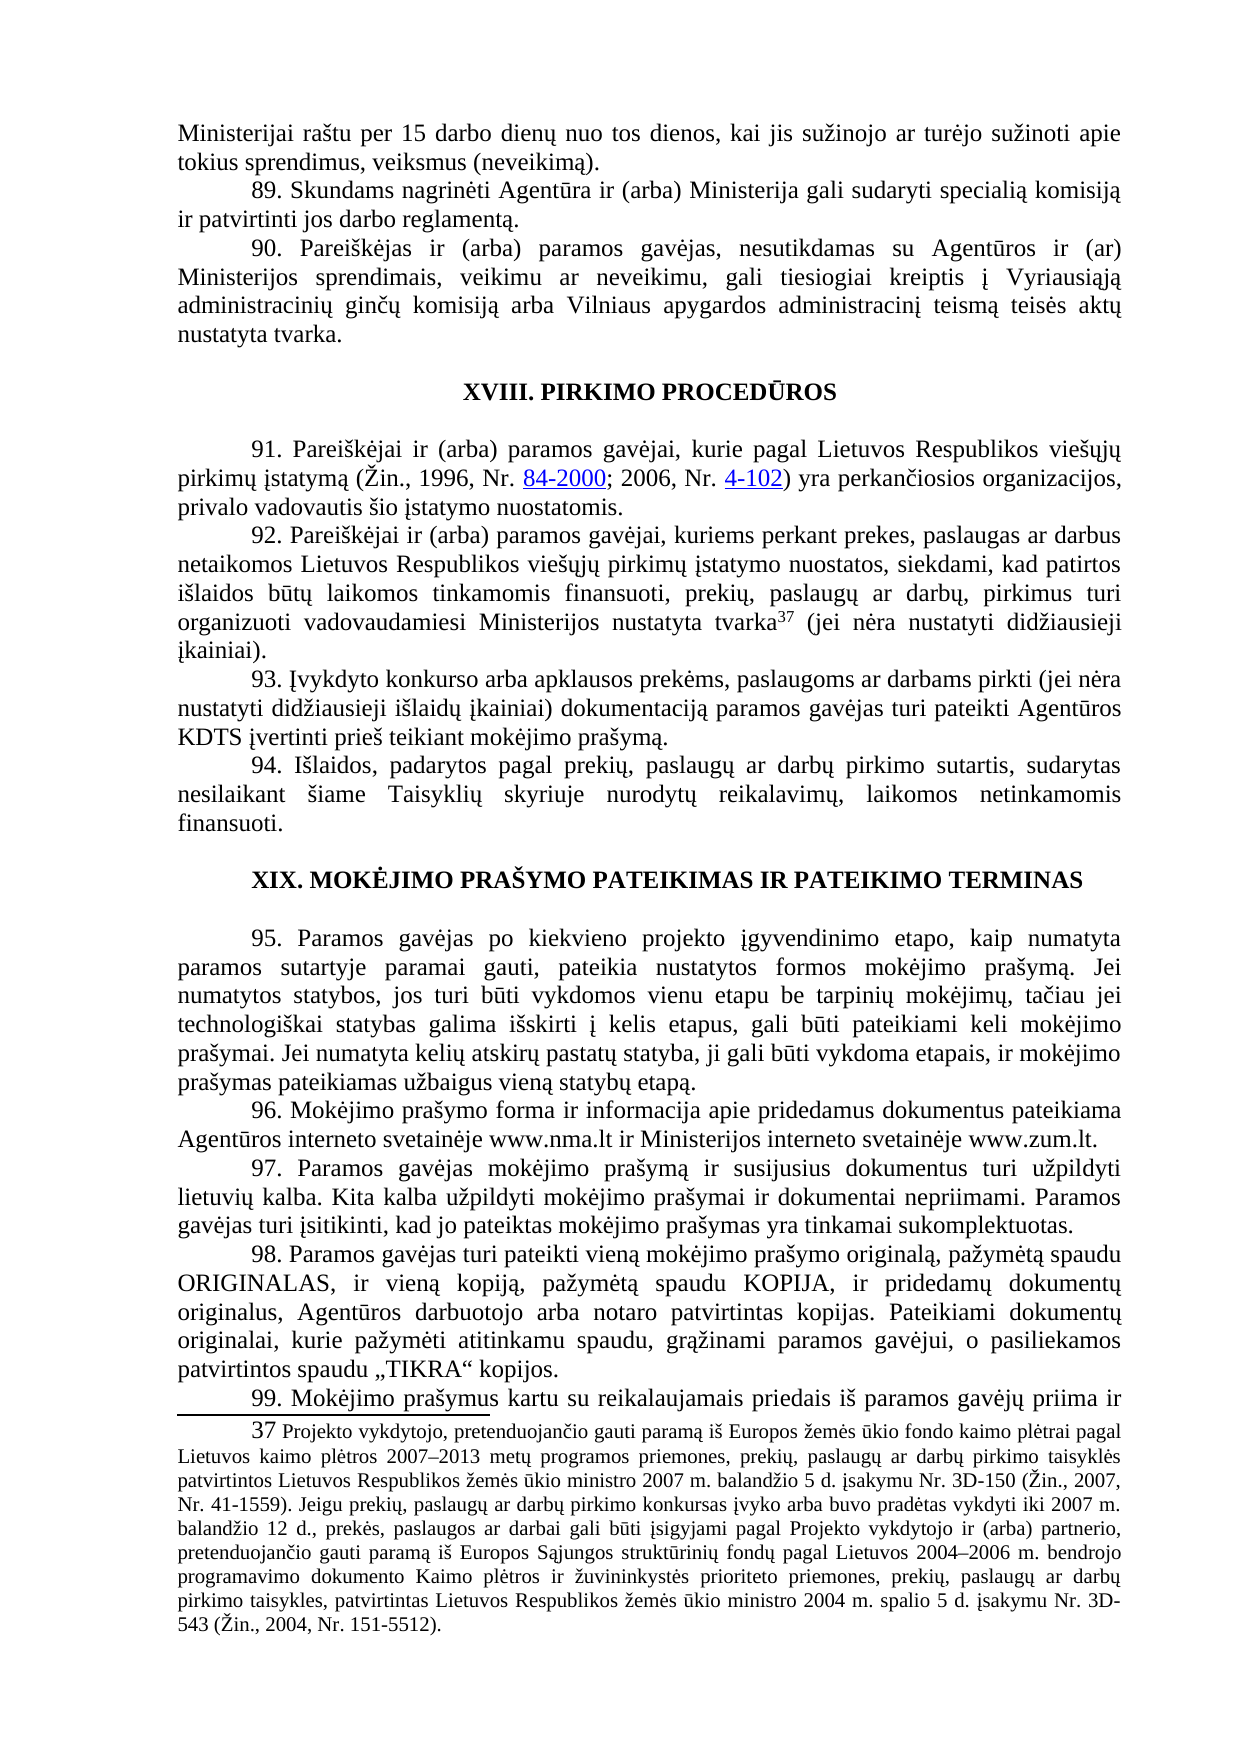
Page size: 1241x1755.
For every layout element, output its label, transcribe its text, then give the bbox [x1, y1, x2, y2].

text XVIII. PIRKIMO PROCEDŪROS [177, 377, 1122, 406]
text 98. Paramos gavėjas turi pateikti vieną mokėjimo prašymo originalą, pažymėtą spaudu ORIGINALAS, ir vieną kopiją, pažymėtą spaudu KOPIJA, ir pridedamų dokumentų originalus, Agentūros darbuotojo arba notaro patvirtintas kopijas. Pateikiami dokumentų originalai, kurie pažymėti atitinkamu spaudu, grąžinami paramos gavėjui, o pasiliekamos patvirtintos spaudu „TIKRA“ kopijos. [177, 1239, 1122, 1383]
text 93. Įvykdyto konkurso arba apklausos prekėms, paslaugoms ar darbams pirkti (jei nėra nustatyti didžiausieji išlaidų įkainiai) dokumentaciją paramos gavėjas turi pateikti Agentūros KDTS įvertinti prieš teikiant mokėjimo prašymą. [177, 664, 1122, 751]
text Ministerijai raštu per 15 darbo dienų nuo tos dienos, kai jis sužinojo ar turėjo sužinoti apie tokius sprendimus, veiksmus (neveikimą). [177, 118, 1122, 176]
text Projekto vykdytojo, pretenduojančio gauti paramą iš Europos žemės ūkio fondo kaimo plėtrai pagal Lietuvos kaimo plėtros 2007–2013 metų programos priemones, prekių, paslaugų ar darbų pirkimo taisyklės patvirtintos Lietuvos Respublikos žemės ūkio ministro 2007 m. balandžio 5 d. įsakymu Nr. 3D-150 (Žin., 2007, Nr. 41-1559). Jeigu prekių, paslaugų ar darbų pirkimo konkursas įvyko arba buvo pradėtas vykdyti iki 2007 m. balandžio 12 d., prekės, paslaugos ar darbai gali būti įsigyjami pagal Projekto vykdytojo ir (arba) partnerio, pretenduojančio gauti paramą iš Europos Sąjungos struktūrinių fondų pagal Lietuvos 2004–2006 m. bendrojo programavimo dokumento Kaimo plėtros ir žuvininkystės prioriteto priemones, prekių, paslaugų ar darbų pirkimo taisykles, patvirtintas Lietuvos Respublikos žemės ūkio ministro 2004 m. spalio 5 d. įsakymu Nr. 3D-543 (Žin., 2004, Nr. 151-5512). [177, 1415, 1122, 1636]
text 96. Mokėjimo prašymo forma ir informacija apie pridedamus dokumentus pateikiama Agentūros interneto svetainėje www.nma.lt ir Ministerijos interneto svetainėje www.zum.lt. [177, 1096, 1122, 1153]
text 92. Pareiškėjai ir (arba) paramos gavėjai, kuriems perkant prekes, paslaugas ar darbus netaikomos Lietuvos Respublikos viešųjų pirkimų įstatymo nuostatos, siekdami, kad patirtos išlaidos būtų laikomos tinkamomis finansuoti, prekių, paslaugų ar darbų, pirkimus turi organizuoti vadovaudamiesi Ministerijos nustatyta tvarka (jei nėra nustatyti didžiausieji įkainiai). [177, 521, 1122, 664]
text XIX. MOKĖJIMO PRAŠYMO PATEIKIMAS IR PATEIKIMO TERMINAS [177, 866, 1122, 894]
text 89. Skundams nagrinėti Agentūra ir (arba) Ministerija gali sudaryti specialią komisiją ir patvirtinti jos darbo reglamentą. [177, 176, 1122, 233]
text 99. Mokėjimo prašymus kartu su reikalaujamais priedais iš paramos gavėjų priima ir [177, 1383, 1122, 1412]
text 97. Paramos gavėjas mokėjimo prašymą ir susijusius dokumentus turi užpildyti lietuvių kalba. Kita kalba užpildyti mokėjimo prašymai ir dokumentai nepriimami. Paramos gavėjas turi įsitikinti, kad jo pateiktas mokėjimo prašymas yra tinkamai sukomplektuotas. [177, 1153, 1122, 1239]
text 91. Pareiškėjai ir (arba) paramos gavėjai, kurie pagal Lietuvos Respublikos viešųjų pirkimų įstatymą (Žin., 1996, Nr. 84-2000; 2006, Nr. 4-102) yra perkančiosios organizacijos, privalo vadovautis šio įstatymo nuostatomis. [177, 434, 1122, 521]
text 95. Paramos gavėjas po kiekvieno projekto įgyvendinimo etapo, kaip numatyta paramos sutartyje paramai gauti, pateikia nustatytos formos mokėjimo prašymą. Jei numatytos statybos, jos turi būti vykdomos vienu etapu be tarpinių mokėjimų, tačiau jei technologiškai statybas galima išskirti į kelis etapus, gali būti pateikiami keli mokėjimo prašymai. Jei numatyta kelių atskirų pastatų statyba, ji gali būti vykdoma etapais, ir mokėjimo prašymas pateikiamas užbaigus vieną statybų etapą. [177, 923, 1122, 1096]
text 90. Pareiškėjas ir (arba) paramos gavėjas, nesutikdamas su Agentūros ir (ar) Ministerijos sprendimais, veikimu ar neveikimu, gali tiesiogiai kreiptis į Vyriausiąją administracinių ginčų komisiją arba Vilniaus apygardos administracinį teismą teisės aktų nustatyta tvarka. [177, 233, 1122, 348]
text 94. Išlaidos, padarytos pagal prekių, paslaugų ar darbų pirkimo sutartis, sudarytas nesilaikant šiame Taisyklių skyriuje nurodytų reikalavimų, laikomos netinkamomis finansuoti. [177, 751, 1122, 837]
